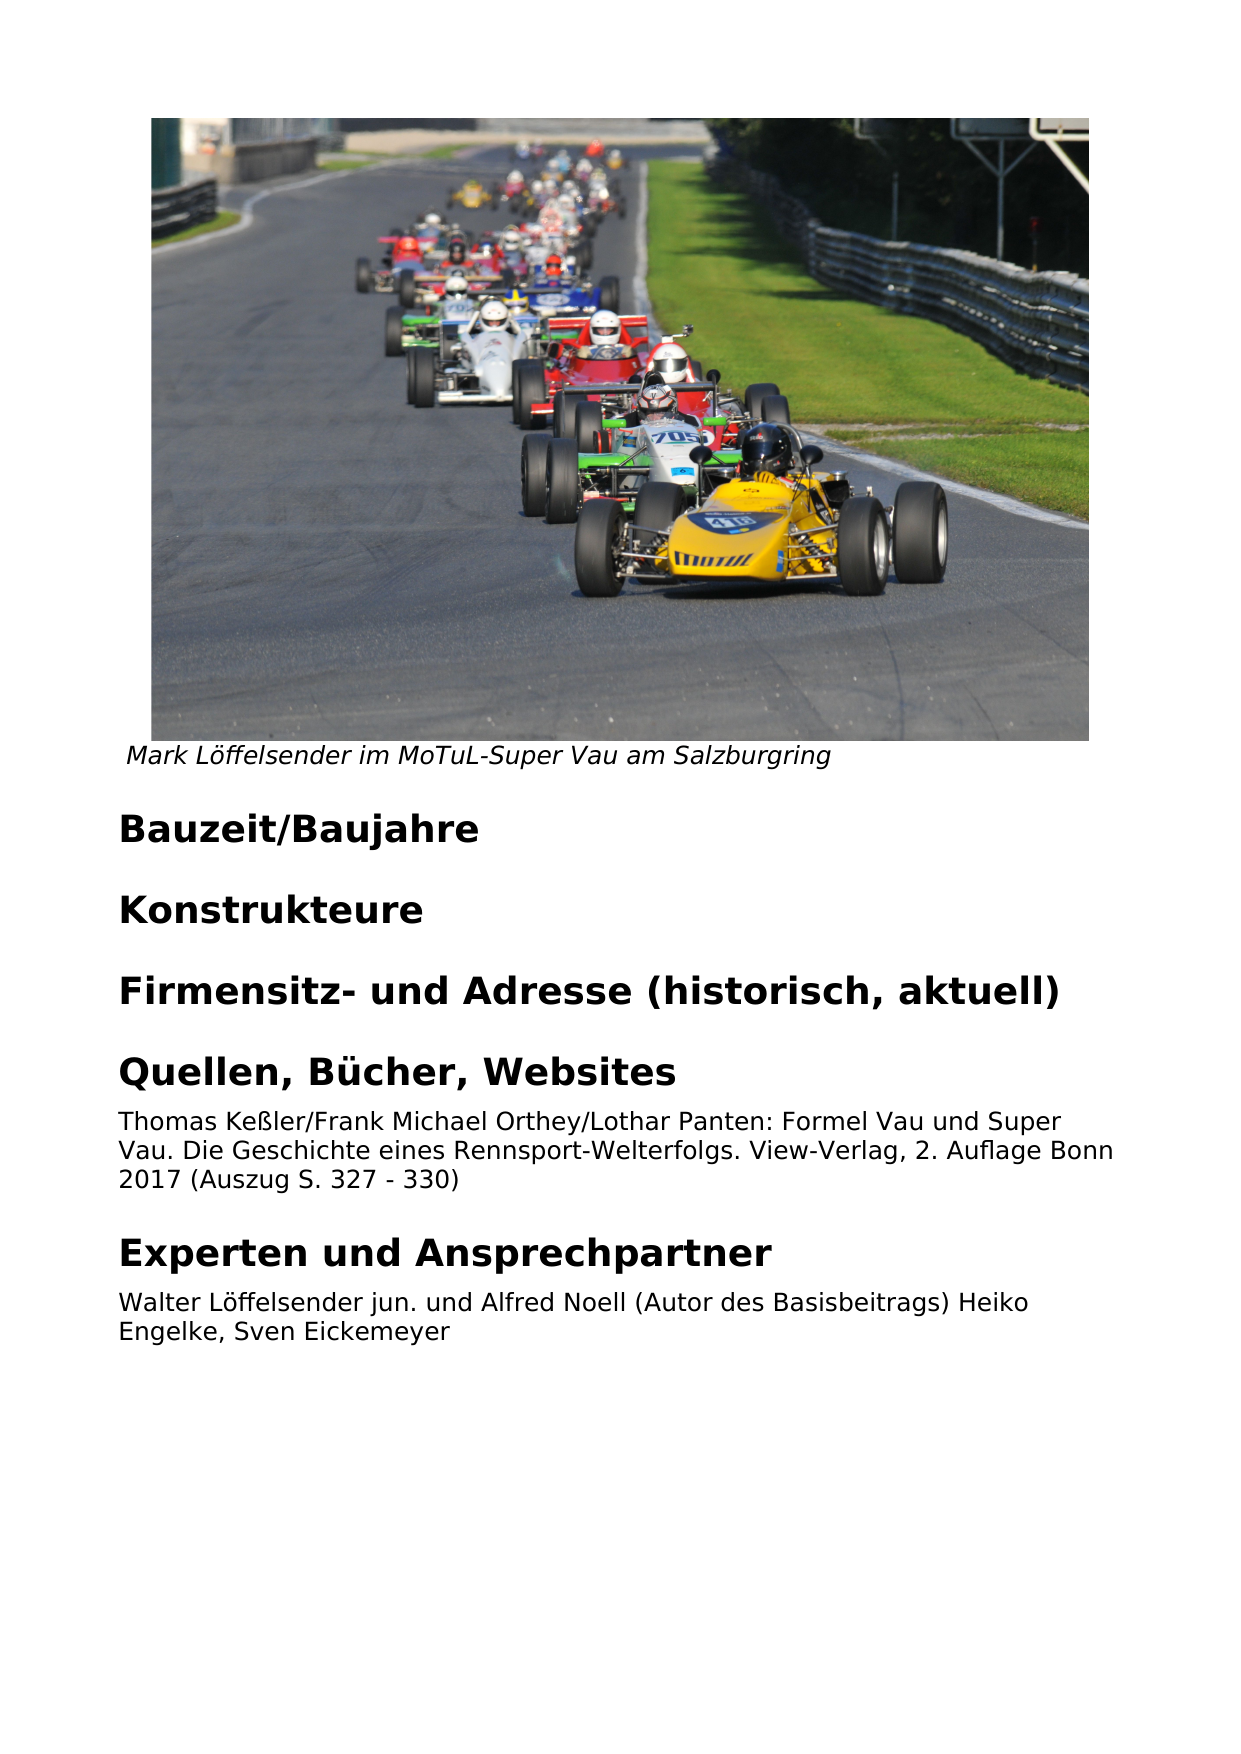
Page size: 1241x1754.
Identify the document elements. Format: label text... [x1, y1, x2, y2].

subtitle Konstrukteure [118, 889, 1122, 932]
subtitle Quellen, Bücher, Websites [118, 1051, 1122, 1094]
subtitle Bauzeit/Baujahre [118, 807, 1122, 851]
text Mark Löffelsender im MoTuL-Super Vau am Salzburgring [118, 118, 1122, 770]
text Walter Löffelsender jun. und Alfred Noell (Autor des Basisbeitrags) Heiko Engelke, Sven Eickemeyer [118, 1288, 1122, 1347]
subtitle Firmensitz- und Adresse (historisch, aktuell) [118, 970, 1122, 1013]
subtitle Experten und Ansprechpartner [118, 1232, 1122, 1276]
picture [151, 118, 1089, 741]
text Thomas Keßler/Frank Michael Orthey/Lothar Panten: Formel Vau und Super Vau. Die Geschichte eines Rennsport-Welterfolgs. View-Verlag, 2. Auflage Bonn 2017 (Auszug S. 327 - 330) [118, 1107, 1122, 1194]
